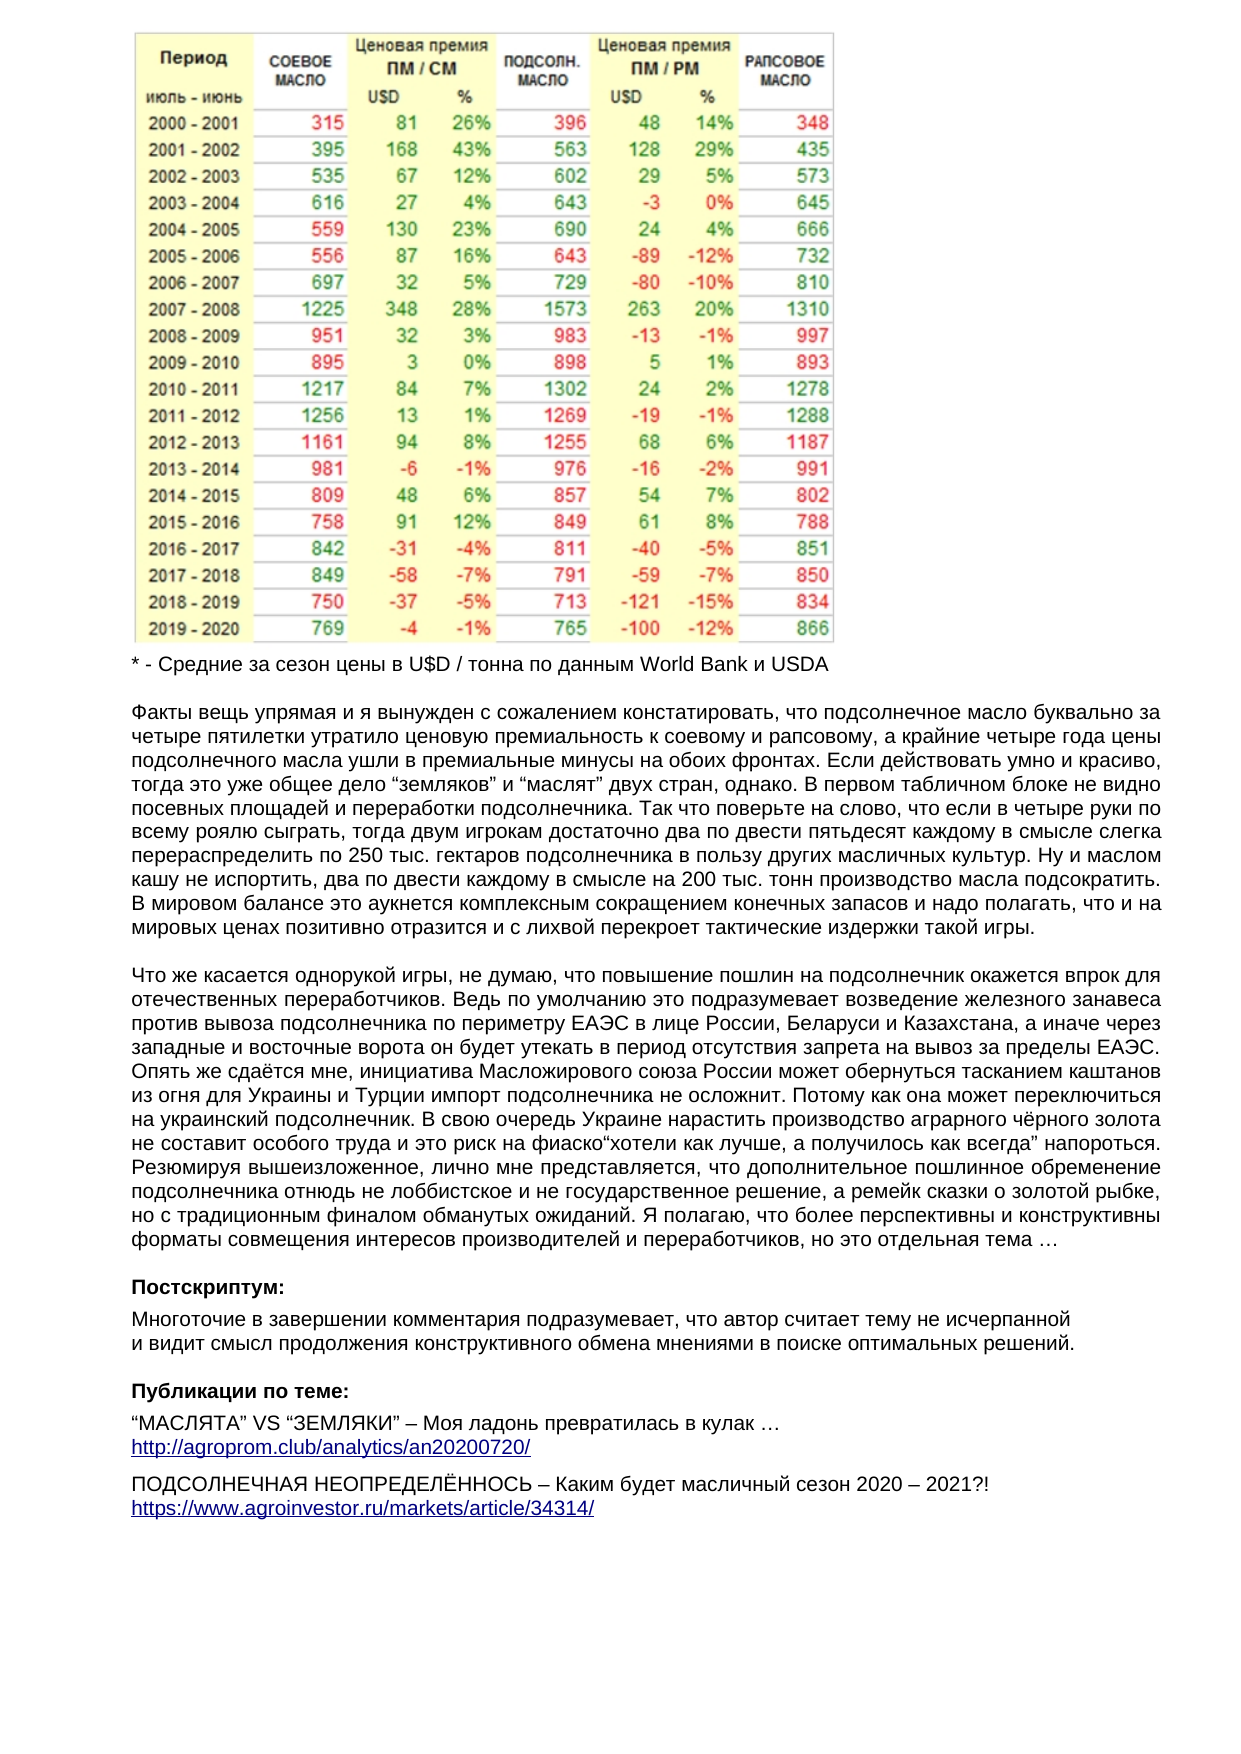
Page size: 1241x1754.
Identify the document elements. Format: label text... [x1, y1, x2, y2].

text Что же касается однорукой игры, не думаю, что повышение пошлин на подсолнечник окажется впрок для отечественных переработчиков. Ведь по умолчанию это подразумевает возведение железного занавеса против вывоза подсолнечника по периметру ЕАЭС в лице России, Беларуси и Казахстана, а иначе через западные и восточные ворота он будет утекать в период отсутствия запрета на вывоз за пределы ЕАЭС. Опять же сдаётся мне, инициатива Масложирового союза России может обернуться тасканием каштанов из огня для Украины и Турции импорт подсолнечника не осложнит. Потому как она может переключиться на украинский подсолнечник. В свою очередь Украине нарастить производство аграрного чёрного золота не составит особого труда и это риск на фиаско“хотели как лучше, а получилось как всегда” напороться. Резюмируя вышеизложенное, лично мне представляется, что дополнительное пошлинное обременение подсолнечника отнюдь не лоббистское и не государственное решение, а ремейк сказки о золотой рыбке, но с традиционным финалом обманутых ожиданий. Я полагаю, что более перспективны и конструктивны форматы совмещения интересов производителей и переработчиков, но это отдельная тема … [131, 963, 1162, 1251]
text ПОДСОЛНЕЧНАЯ НЕОПРЕДЕЛЁННОСЬ – Каким будет масличный сезон 2020 – 2021?! [131, 1471, 1162, 1495]
text Постскриптум: [131, 1274, 1162, 1298]
text Факты вещь упрямая и я вынужден с сожалением констатировать, что подсолнечное масло буквально за четыре пятилетки утратило ценовую премиальность к соевому и рапсовому, а крайние четыре года цены подсолнечного масла ушли в премиальные минусы на обоих фронтах. Если действовать умно и красиво, тогда это уже общее дело “земляков” и “маслят” двух стран, однако. В первом табличном блоке не видно посевных площадей и переработки подсолнечника. Так что поверьте на слово, что если в четыре руки по всему роялю сыграть, тогда двум игрокам достаточно два по двести пятьдесят каждому в смысле слегка перераспределить по 250 тыс. гектаров подсолнечника в пользу других масличных культур. Ну и маслом кашу не испортить, два по двести каждому в смысле на 200 тыс. тонн производство масла подсократить. В мировом балансе это аукнется комплексным сокращением конечных запасов и надо полагать, что и на мировых ценах позитивно отразится и с лихвой перекроет тактические издержки такой игры. [131, 699, 1162, 939]
text “МАСЛЯТА” VS “ЗЕМЛЯКИ” – Моя ладонь превратилась в кулак … [131, 1411, 1162, 1435]
text и видит смысл продолжения конструктивного обмена мнениями в поиске оптимальных решений. [131, 1331, 1162, 1355]
text Многоточие в завершении комментария подразумевает, что автор считает тему не исчерпанной [131, 1307, 1162, 1331]
text http://agroprom.club/analytics/an20200720/ [131, 1435, 1162, 1459]
text https://www.agroinvestor.ru/markets/article/34314/ [131, 1495, 1162, 1519]
text Публикации по теме: [131, 1379, 1162, 1403]
text * - Средние за сезон цены в U$D / тонна по данным World Bank и USDA [131, 652, 1162, 676]
